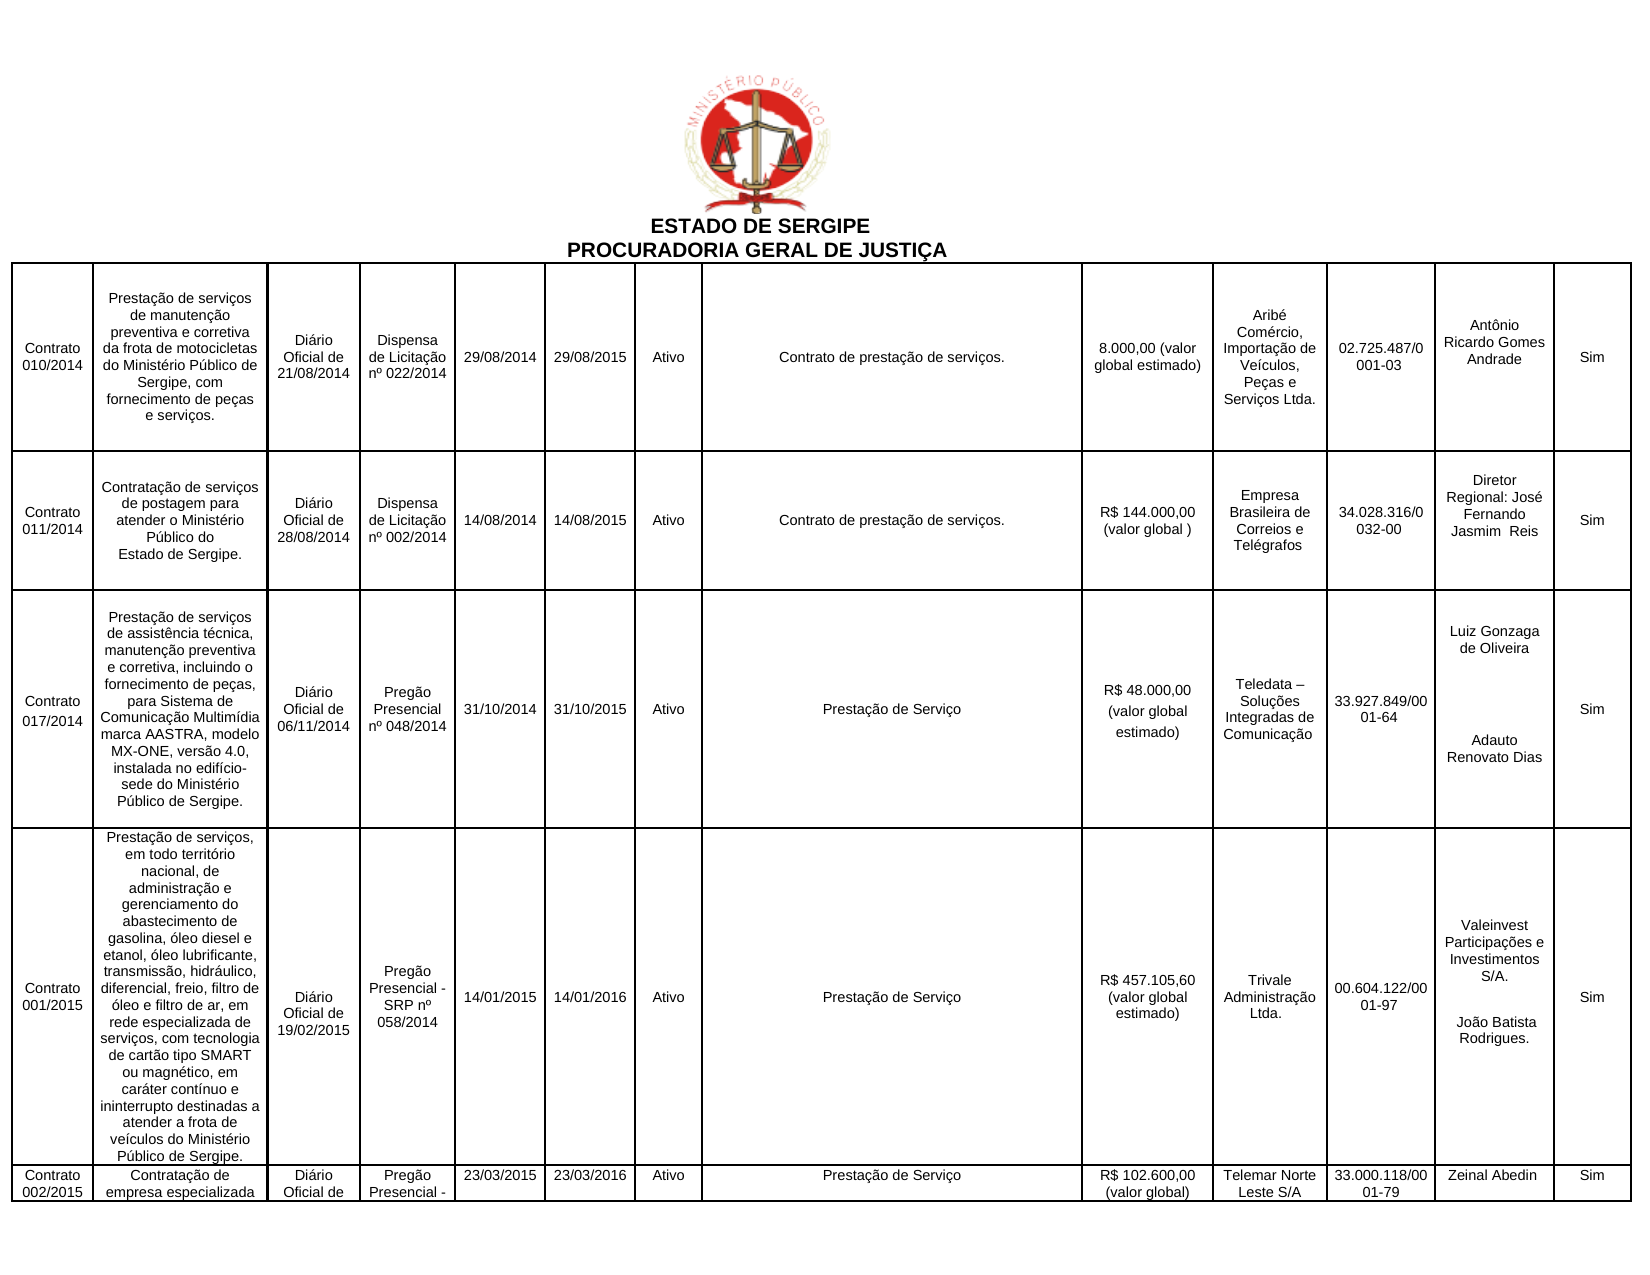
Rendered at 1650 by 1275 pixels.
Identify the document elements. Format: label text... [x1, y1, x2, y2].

table_cell 23/03/2015 [456, 1166, 544, 1200]
table_cell Pregão Presencial [361, 1166, 454, 1200]
table_cell Ativo [636, 264, 701, 449]
table_cell R$ 48.000,00 (valor global estimado) [1083, 591, 1212, 827]
table_cell Sim [1555, 452, 1630, 589]
table_cell 33.000.118/0001-79 [1328, 1166, 1434, 1200]
table_cell Empresa Brasileira de Correios e Telégrafos [1214, 452, 1326, 589]
table_cell Contrato 002/2015 [13, 1166, 92, 1200]
table_cell Sim [1555, 264, 1630, 449]
table_cell Diretor Regional: José Fernando Jasmim Reis [1436, 452, 1553, 589]
table_cell R$ 457.105,60 (valor global estimado) [1083, 829, 1212, 1164]
table_cell Ativo [636, 591, 701, 827]
table_cell Pregão Presencial nº 048/2014 [361, 591, 454, 827]
table_cell R$ 102.600,00 (valor global) [1083, 1166, 1212, 1200]
table_cell 31/10/2015 [546, 591, 634, 827]
table_cell 33.927.849/0001-64 [1328, 591, 1434, 827]
table_cell Contratação de serviços de postagem para atender o Ministério Público do Estado de Sergipe. [94, 452, 266, 589]
table_cell Dispensa de Licitação nº 002/2014 [361, 452, 454, 589]
table_cell Prestação de Serviço [703, 829, 1081, 1164]
table_cell Telemar Norte Leste S/A [1214, 1166, 1326, 1200]
table_cell Dispensa de Licitação nº 022/2014 [361, 264, 454, 449]
table_cell Contrato 010/2014 [13, 264, 92, 449]
table_cell Ativo [636, 829, 701, 1164]
table_cell Sim [1555, 591, 1630, 827]
table_cell Sim [1555, 829, 1630, 1164]
table_cell Prestação de serviços, em todo território nacional, de administração e gerenciamento do abastecimento de gasolina, óleo diesel e etanol, óleo lubrificante, transmissão, hidráulico, diferencial, freio, filtro de óleo e filtro de ar, em rede especializada de serviços, com tecnologia de cartão tipo SMART ou magnético, em caráter contínuo e ininterrupto destinadas a atender a frota de veículos do Ministério Público de Sergipe. [94, 829, 266, 1164]
table_cell Contrato 017/2014 [13, 591, 92, 827]
table_cell 14/01/2015 [456, 829, 544, 1164]
table_cell 14/08/2015 [546, 452, 634, 589]
table_cell 31/10/2014 [456, 591, 544, 827]
table_cell Prestação de Serviço [703, 1166, 1081, 1200]
table_cell Aribé Comércio, Importação de Veículos, Peças e Serviços Ltda. [1214, 264, 1326, 449]
table_cell Contrato de prestação de serviços. [703, 264, 1081, 449]
table_cell Diário Oficial de 28/08/2014 [269, 452, 359, 589]
table_cell Prestação de serviços de assistência técnica, manutenção preventiva e corretiva, incluindo o fornecimento de peças, para Sistema de Comunicação Multimídia marca AASTRA, modelo MX-ONE, versão 4.0, instalada no edifício-sede do Ministério Público de Sergipe. [94, 591, 266, 827]
table_cell Diário Oficial de [269, 1166, 359, 1200]
table_cell Pregão Presencial - SRP nº 058/2014 [361, 829, 454, 1164]
table_cell 00.604.122/0001-97 [1328, 829, 1434, 1164]
table_cell Antônio Ricardo Gomes Andrade [1436, 264, 1553, 449]
table_cell Contrato de prestação de serviços. [703, 452, 1081, 589]
table_cell Contrato 011/2014 [13, 452, 92, 589]
table_cell 02.725.487/0001-03 [1328, 264, 1434, 449]
table_cell R$ 144.000,00 (valor global ) [1083, 452, 1212, 589]
table_cell Contratação de empresa especializada [94, 1166, 266, 1200]
table_cell Diário Oficial de 06/11/2014 [269, 591, 359, 827]
table_cell 14/01/2016 [546, 829, 634, 1164]
table_cell Ativo [636, 452, 701, 589]
table_cell Teledata – Soluções Integradas de Comunicação [1214, 591, 1326, 827]
table_cell Luiz Gonzaga de Oliveira Adauto Renovato Dias [1436, 591, 1553, 827]
table_cell 14/08/2014 [456, 452, 544, 589]
table_cell Sim [1555, 1166, 1630, 1200]
table_cell Contrato 001/2015 [13, 829, 92, 1164]
table_cell Valeinvest Participações e Investimentos S/A. João Batista Rodrigues. [1436, 829, 1553, 1164]
table_cell Diário Oficial de 19/02/2015 [269, 829, 359, 1164]
table_cell Prestação de serviços de manutenção preventiva e corretiva da frota de motocicletas do Ministério Público de Sergipe, com fornecimento de peças e serviços. [94, 264, 266, 449]
table_cell Ativo [636, 1166, 701, 1200]
table_cell Diário Oficial de 21/08/2014 [269, 264, 359, 449]
table_cell Trivale Administração Ltda. [1214, 829, 1326, 1164]
table_cell 23/03/2016 [546, 1166, 634, 1200]
table_cell Zeinal Abedin [1436, 1166, 1553, 1200]
table_cell 34.028.316/0032-00 [1328, 452, 1434, 589]
table_cell 29/08/2014 [456, 264, 544, 449]
table_cell Prestação de Serviço [703, 591, 1081, 827]
table_cell 8.000,00 (valor global estimado) [1083, 264, 1212, 449]
table_cell 29/08/2015 [546, 264, 634, 449]
